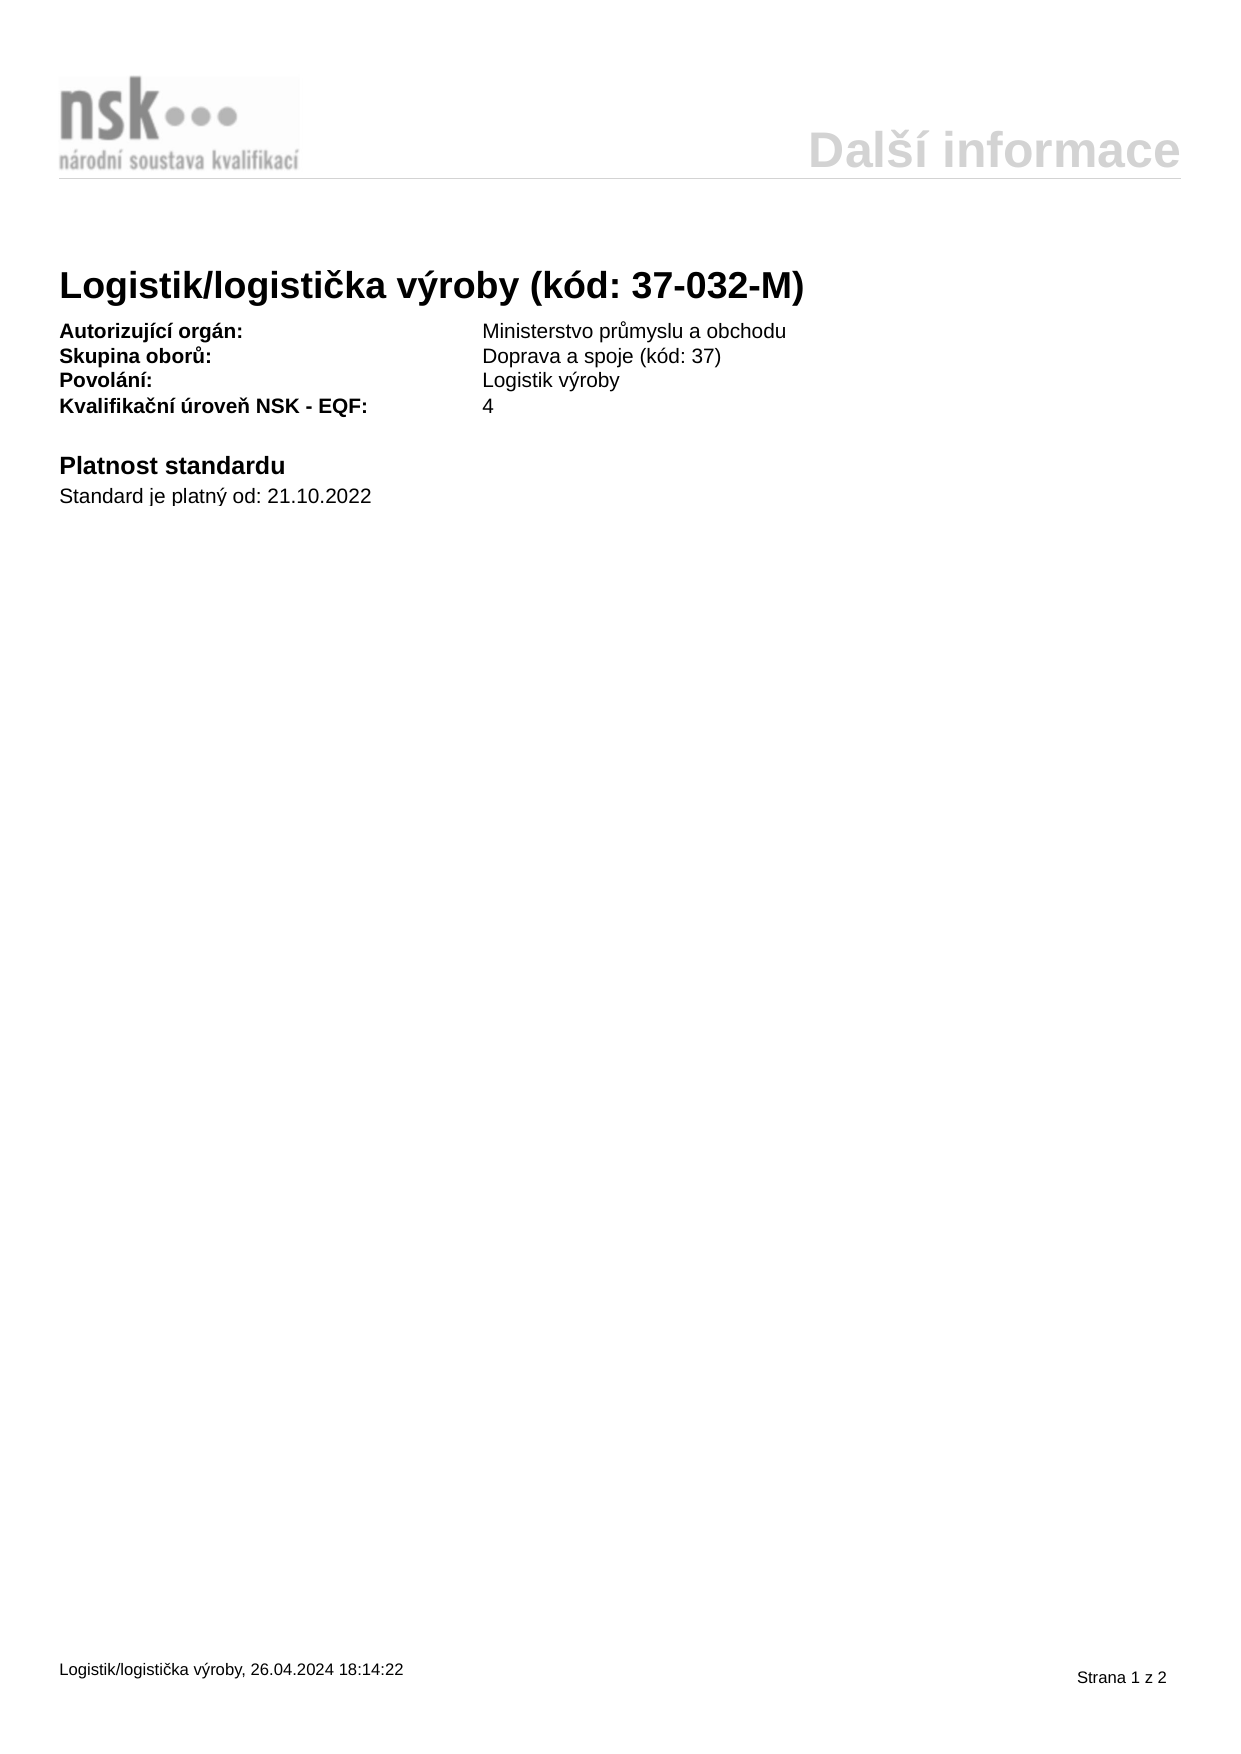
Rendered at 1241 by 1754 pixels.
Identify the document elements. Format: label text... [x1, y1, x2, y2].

table_cell [482, 418, 619, 447]
table_cell Standard je platný od: 21.10.2022 [59, 484, 1181, 506]
table_cell 4 [482, 394, 1181, 417]
table_cell [861, 806, 1167, 1106]
table_cell Povolání: [59, 368, 482, 392]
table_cell [482, 806, 619, 1106]
table_cell [627, 806, 861, 1106]
table_cell [1167, 806, 1181, 1106]
table_cell [627, 307, 861, 319]
table_cell [861, 418, 1167, 447]
table_cell Doprava a spoje (kód: 37) [482, 344, 1181, 368]
table_cell [59, 418, 119, 447]
table_cell [619, 806, 627, 1106]
picture [58, 59, 620, 172]
table_cell [1167, 1660, 1181, 1696]
table_cell [482, 1106, 619, 1383]
table_cell [627, 506, 861, 806]
table_cell [59, 172, 119, 178]
table_cell [619, 172, 627, 178]
table_cell [627, 1384, 861, 1659]
table_cell [59, 506, 119, 806]
table_cell [861, 307, 1167, 319]
table_cell [482, 1384, 619, 1659]
table_cell [627, 196, 861, 224]
table_cell [119, 418, 482, 447]
table_cell [619, 506, 627, 806]
table_cell [1167, 506, 1181, 806]
table_header Další informace [627, 59, 1181, 178]
table_cell [59, 179, 1181, 196]
table_cell [861, 196, 1167, 224]
table_cell [59, 1106, 119, 1383]
table_cell [1167, 307, 1181, 319]
table_cell [482, 307, 619, 319]
table_cell [861, 1384, 1167, 1659]
table_cell [119, 307, 482, 319]
table_cell [482, 506, 619, 806]
table_cell Ministerstvo průmyslu a obchodu [482, 319, 1181, 344]
table_cell [1167, 196, 1181, 224]
table_cell [119, 172, 482, 178]
table_cell [59, 307, 119, 319]
table_cell [619, 1384, 627, 1659]
table_cell Logistik/logistička výroby (kód: 37-032-M) [59, 224, 1181, 307]
table_cell [119, 196, 482, 224]
table_cell [482, 196, 619, 224]
table_cell Platnost standardu [59, 448, 1181, 483]
table_cell [119, 506, 482, 806]
table_cell [619, 418, 627, 447]
table_cell [627, 1106, 861, 1383]
table_cell [861, 506, 1167, 806]
table_cell [59, 806, 119, 1106]
table_header [620, 59, 627, 172]
table_cell [119, 1384, 482, 1659]
table_cell [1167, 1106, 1181, 1383]
table_cell Logistik/logistička výroby, 26.04.2024 18:14:22 [59, 1660, 861, 1696]
table_cell [619, 307, 627, 319]
table_cell [59, 1384, 119, 1659]
table_cell [619, 196, 627, 224]
table_cell [861, 1106, 1167, 1383]
table_cell Skupina oborů: [59, 344, 482, 368]
table_cell [482, 172, 619, 178]
table_cell Strana 1 z 2 [861, 1660, 1167, 1696]
table_cell [119, 806, 482, 1106]
table_cell [619, 1106, 627, 1383]
table_cell Autorizující orgán: [59, 319, 482, 343]
table_cell Kvalifikační úroveň NSK - EQF: [59, 394, 482, 417]
table_cell [627, 418, 861, 447]
table_cell [1167, 418, 1181, 447]
table_cell [1167, 1384, 1181, 1659]
table_cell [59, 196, 119, 224]
table_cell [119, 1106, 482, 1383]
table_cell Logistik výroby [482, 368, 1181, 393]
